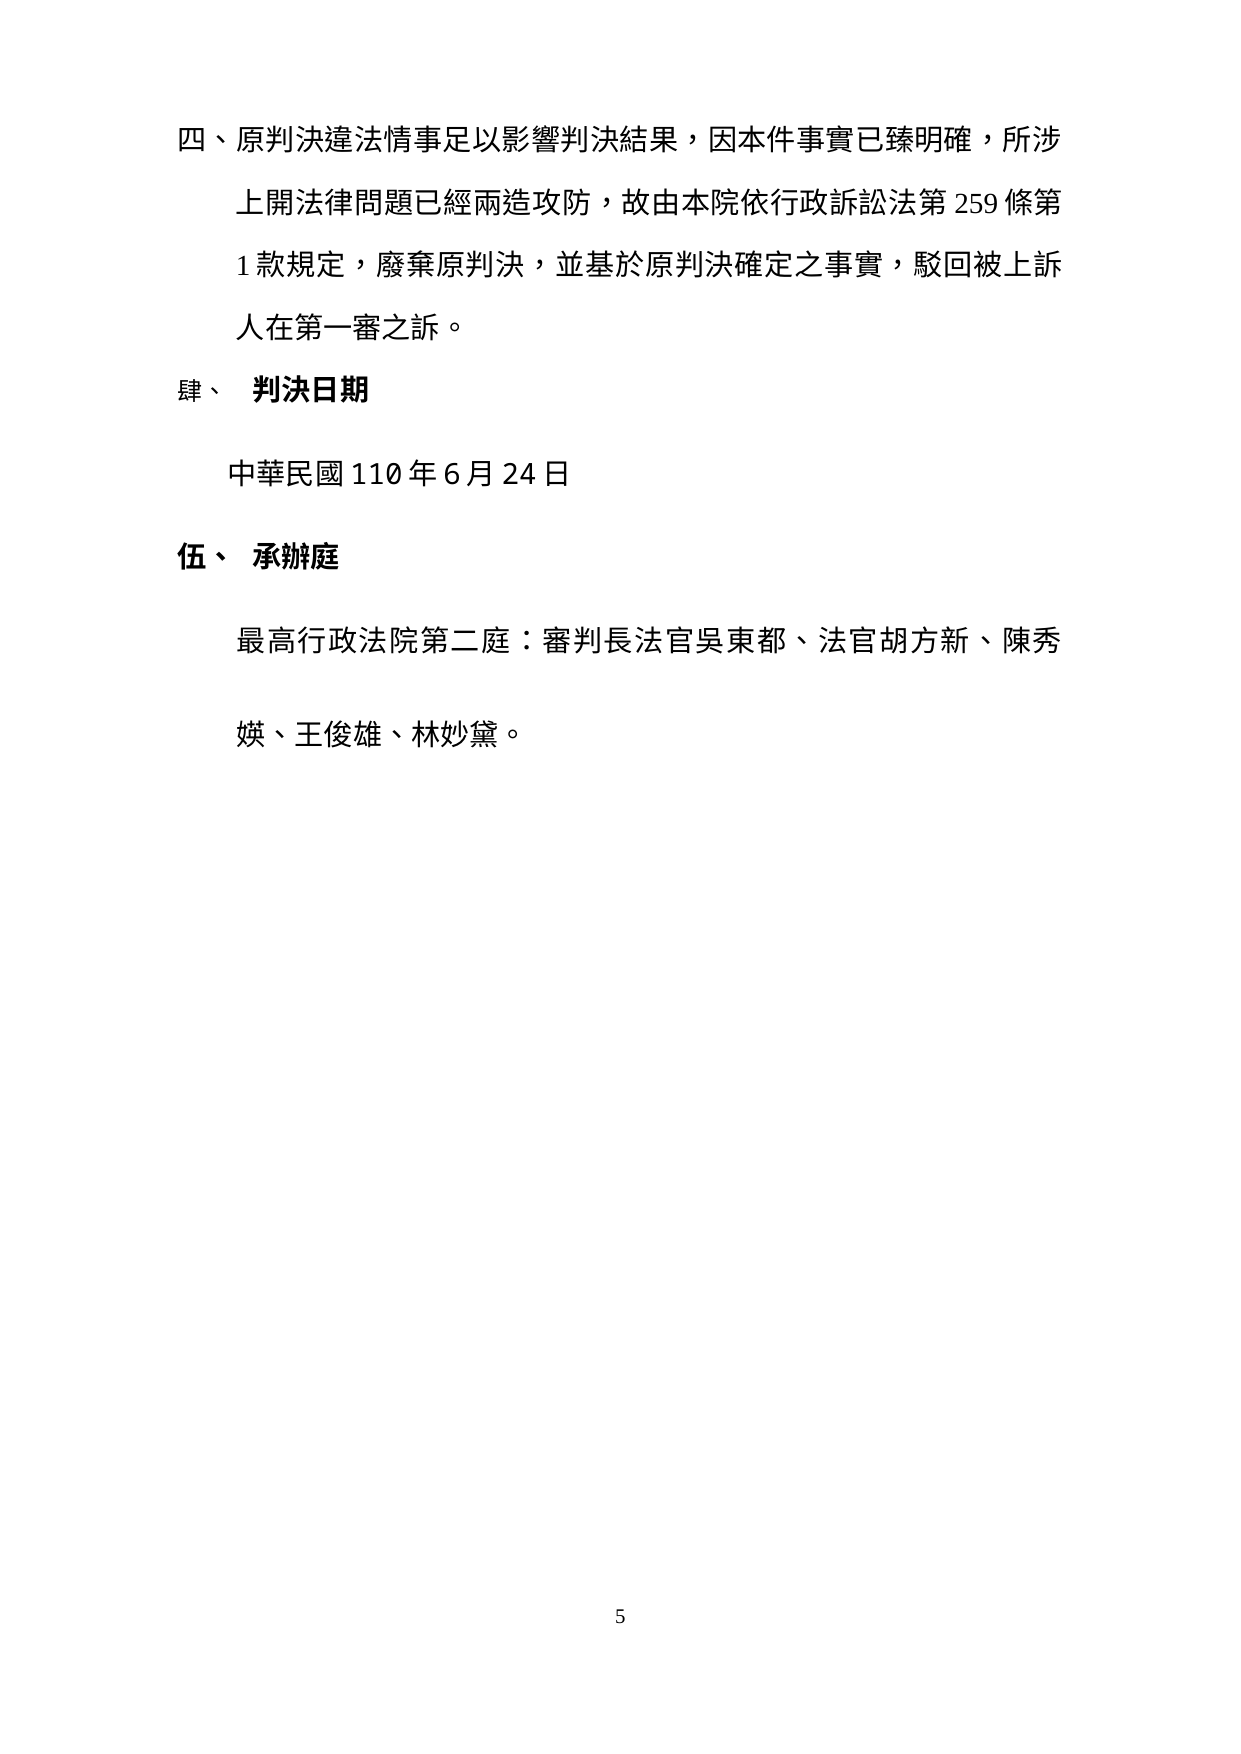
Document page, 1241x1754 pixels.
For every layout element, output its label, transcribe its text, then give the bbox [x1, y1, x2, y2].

text 中華民國110年6月24日 [227, 430, 1063, 492]
text 四、原判決違法情事足以影響判決結果，因本件事實已臻明確，所涉上開法律問題已經兩造攻防，故由本院依行政訴訟法第259條第1款規定，廢棄原判決，並基於原判決確定之事實，駁回被上訴人在第一審之訴。 [177, 96, 1063, 346]
list 判決日期 [177, 346, 1063, 409]
text 最高行政法院第二庭：審判長法官吳東都、法官胡方新、陳秀媖、王俊雄、林妙黛。 [236, 597, 1063, 753]
list 承辦庭 [177, 513, 1063, 576]
